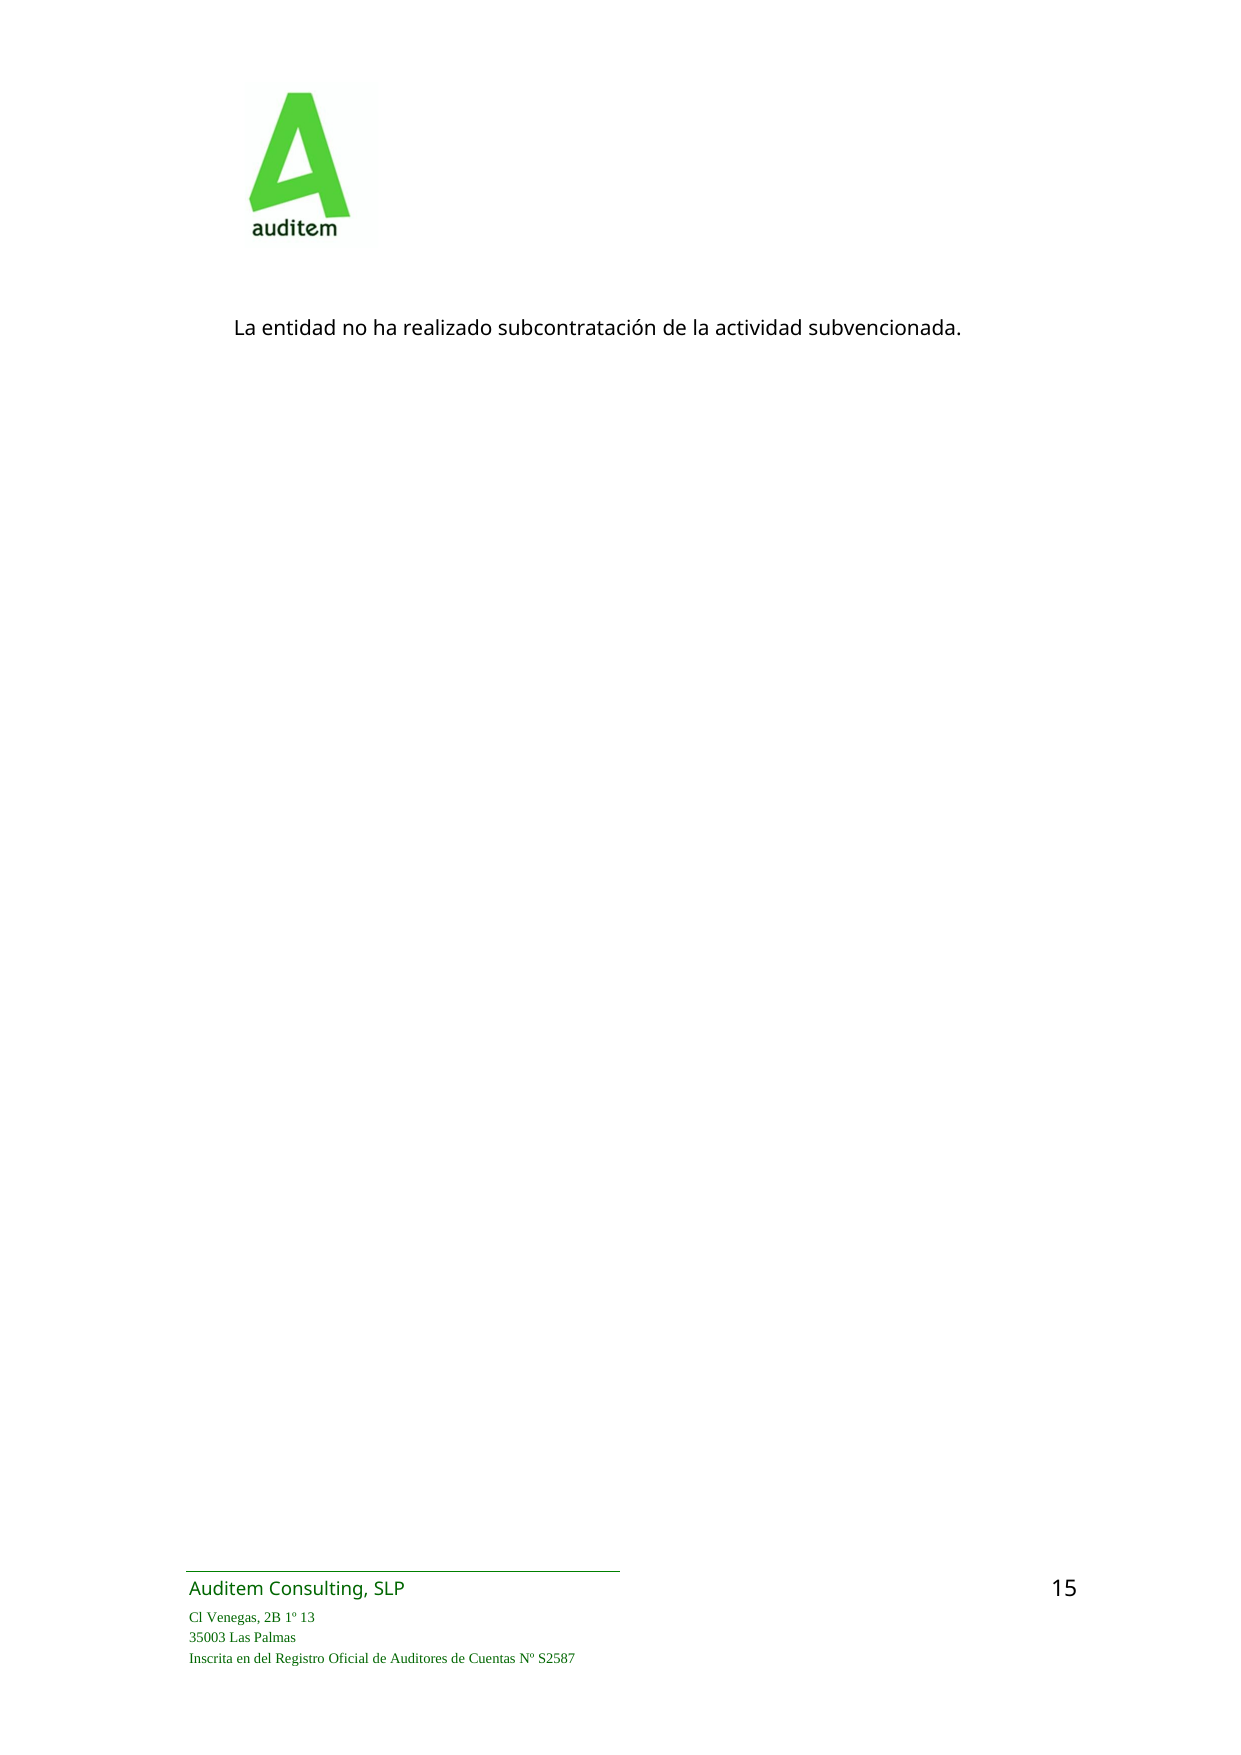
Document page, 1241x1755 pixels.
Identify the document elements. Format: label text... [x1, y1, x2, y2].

text La entidad no ha realizado subcontratación de la actividad subvencionada. [233, 313, 1178, 341]
